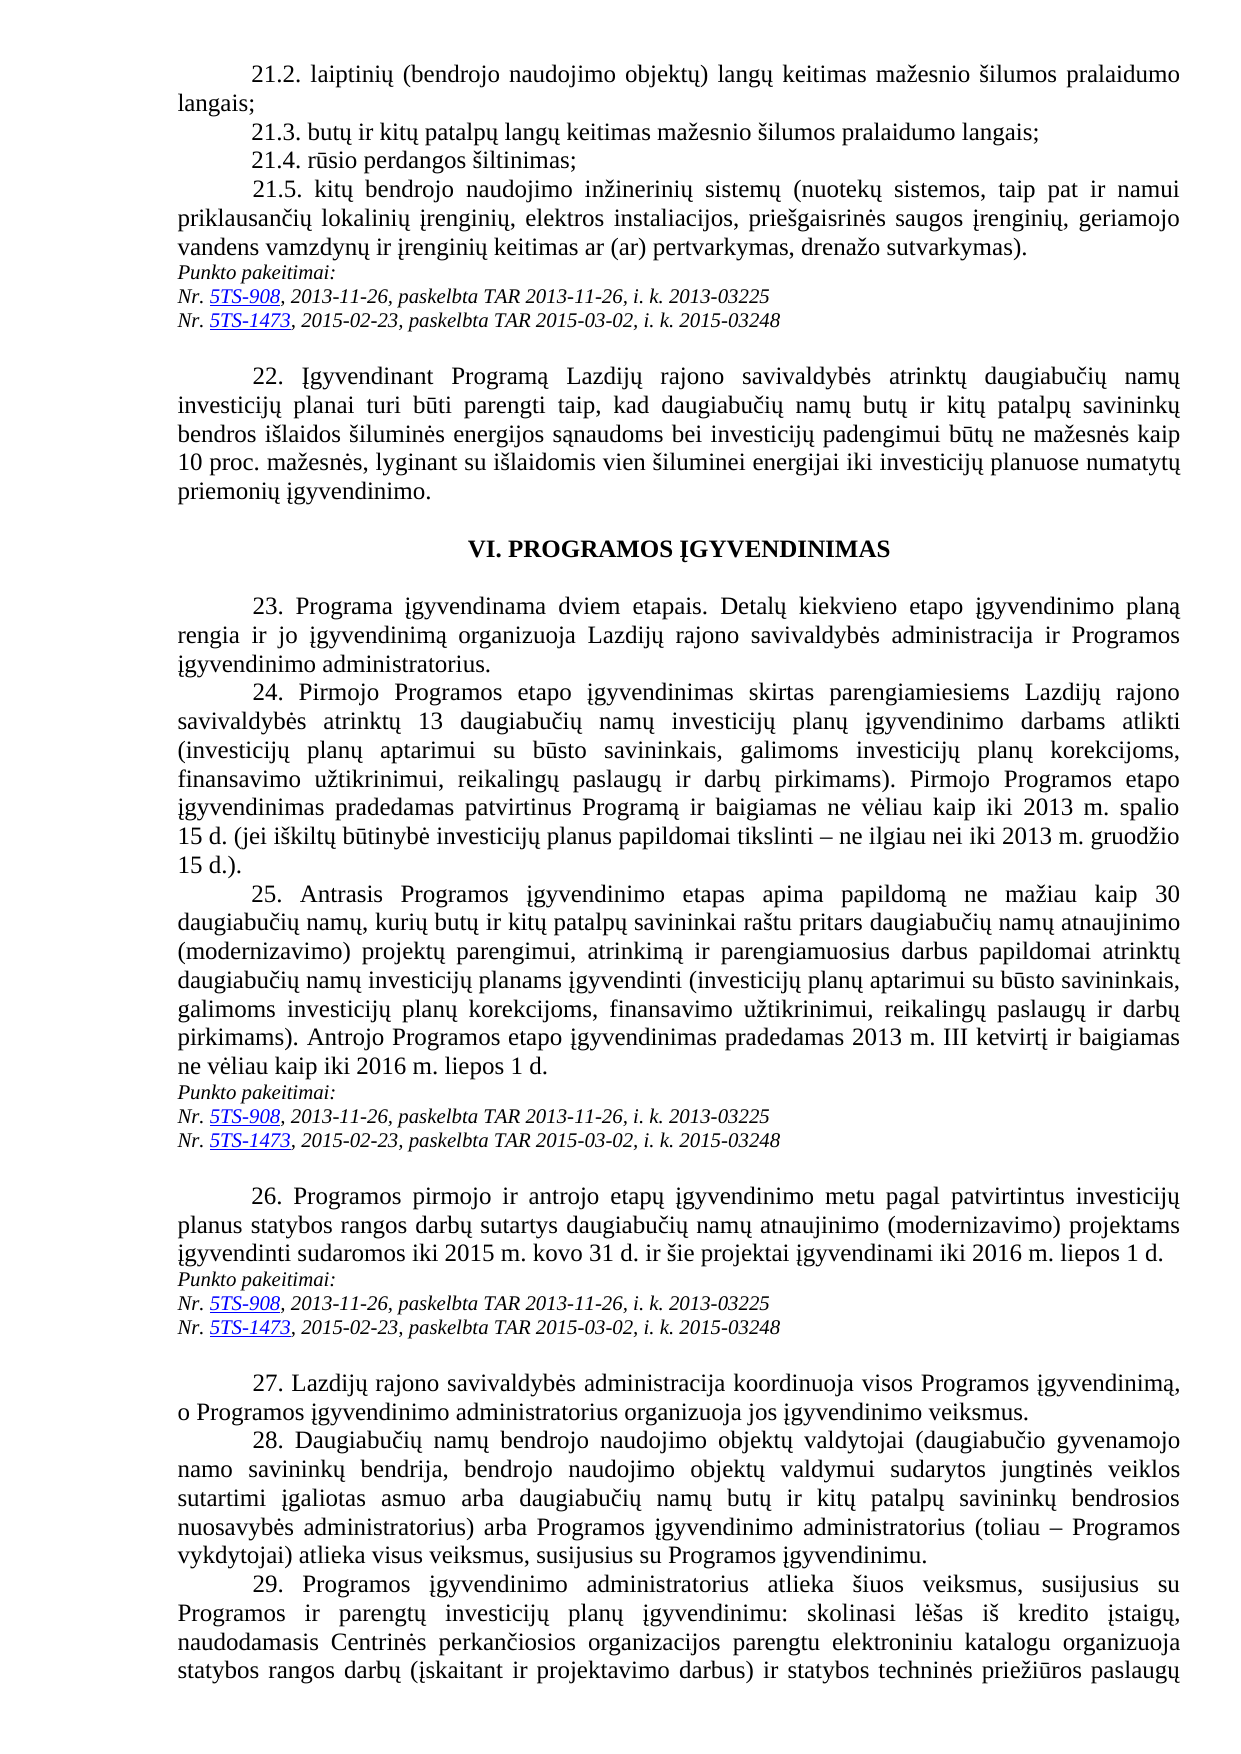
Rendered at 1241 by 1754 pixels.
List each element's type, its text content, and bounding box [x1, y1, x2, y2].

text Nr. 5TS-908, 2013-11-26, paskelbta TAR 2013-11-26, i. k. 2013-03225 [177, 1104, 1181, 1128]
text 29. Programos įgyvendinimo administratorius atlieka šiuos veiksmus, susijusius su Programos ir parengtų investicijų planų įgyvendinimu: skolinasi lėšas iš kredito įstaigų, naudodamasis Centrinės perkančiosios organizacijos parengtu elektroniniu katalogu organizuoja statybos rangos darbų (įskaitant ir projektavimo darbus) ir statybos techninės priežiūros paslaugų [177, 1569, 1181, 1684]
text Nr. 5TS-1473, 2015-02-23, paskelbta TAR 2015-03-02, i. k. 2015-03248 [177, 1315, 1181, 1339]
text 21.2. laiptinių (bendrojo naudojimo objektų) langų keitimas mažesnio šilumos pralaidumo langais; [177, 59, 1181, 117]
text 21.3. butų ir kitų patalpų langų keitimas mažesnio šilumos pralaidumo langais; [177, 117, 1181, 145]
text VI. PROGRAMOS ĮGYVENDINIMAS [177, 534, 1181, 562]
text Nr. 5TS-908, 2013-11-26, paskelbta TAR 2013-11-26, i. k. 2013-03225 [177, 1291, 1181, 1315]
text Punkto pakeitimai: [177, 1080, 1181, 1104]
text Nr. 5TS-908, 2013-11-26, paskelbta TAR 2013-11-26, i. k. 2013-03225 [177, 284, 1181, 308]
text 21.4. rūsio perdangos šiltinimas; [177, 145, 1181, 174]
text Punkto pakeitimai: [177, 260, 1181, 284]
text 21.5. kitų bendrojo naudojimo inžinerinių sistemų (nuotekų sistemos, taip pat ir namui priklausančių lokalinių įrenginių, elektros instaliacijos, priešgaisrinės saugos įrenginių, geriamojo vandens vamzdynų ir įrenginių keitimas ar (ar) pertvarkymas, drenažo sutvarkymas). [177, 174, 1181, 260]
text 24. Pirmojo Programos etapo įgyvendinimas skirtas parengiamiesiems Lazdijų rajono savivaldybės atrinktų 13 daugiabučių namų investicijų planų įgyvendinimo darbams atlikti (investicijų planų aptarimui su būsto savininkais, galimoms investicijų planų korekcijoms, finansavimo užtikrinimui, reikalingų paslaugų ir darbų pirkimams). Pirmojo Programos etapo įgyvendinimas pradedamas patvirtinus Programą ir baigiamas ne vėliau kaip iki 2013 m. spalio 15 d. (jei iškiltų būtinybė investicijų planus papildomai tikslinti – ne ilgiau nei iki 2013 m. gruodžio 15 d.). [177, 677, 1181, 879]
text 22. Įgyvendinant Programą Lazdijų rajono savivaldybės atrinktų daugiabučių namų investicijų planai turi būti parengti taip, kad daugiabučių namų butų ir kitų patalpų savininkų bendros išlaidos šiluminės energijos sąnaudoms bei investicijų padengimui būtų ne mažesnės kaip 10 proc. mažesnės, lyginant su išlaidomis vien šiluminei energijai iki investicijų planuose numatytų priemonių įgyvendinimo. [177, 361, 1181, 505]
text 28. Daugiabučių namų bendrojo naudojimo objektų valdytojai (daugiabučio gyvenamojo namo savininkų bendrija, bendrojo naudojimo objektų valdymui sudarytos jungtinės veiklos sutartimi įgaliotas asmuo arba daugiabučių namų butų ir kitų patalpų savininkų bendrosios nuosavybės administratorius) arba Programos įgyvendinimo administratorius (toliau – Programos vykdytojai) atlieka visus veiksmus, susijusius su Programos įgyvendinimu. [177, 1426, 1181, 1569]
text 23. Programa įgyvendinama dviem etapais. Detalų kiekvieno etapo įgyvendinimo planą rengia ir jo įgyvendinimą organizuoja Lazdijų rajono savivaldybės administracija ir Programos įgyvendinimo administratorius. [177, 591, 1181, 677]
text Punkto pakeitimai: [177, 1267, 1181, 1291]
text 25. Antrasis Programos įgyvendinimo etapas apima papildomą ne mažiau kaip 30 daugiabučių namų, kurių butų ir kitų patalpų savininkai raštu pritars daugiabučių namų atnaujinimo (modernizavimo) projektų parengimui, atrinkimą ir parengiamuosius darbus papildomai atrinktų daugiabučių namų investicijų planams įgyvendinti (investicijų planų aptarimui su būsto savininkais, galimoms investicijų planų korekcijoms, finansavimo užtikrinimui, reikalingų paslaugų ir darbų pirkimams). Antrojo Programos etapo įgyvendinimas pradedamas 2013 m. III ketvirtį ir baigiamas ne vėliau kaip iki 2016 m. liepos 1 d. [177, 879, 1181, 1080]
text 26. Programos pirmojo ir antrojo etapų įgyvendinimo metu pagal patvirtintus investicijų planus statybos rangos darbų sutartys daugiabučių namų atnaujinimo (modernizavimo) projektams įgyvendinti sudaromos iki 2015 m. kovo 31 d. ir šie projektai įgyvendinami iki 2016 m. liepos 1 d. [177, 1181, 1181, 1267]
text Nr. 5TS-1473, 2015-02-23, paskelbta TAR 2015-03-02, i. k. 2015-03248 [177, 308, 1181, 332]
text Nr. 5TS-1473, 2015-02-23, paskelbta TAR 2015-03-02, i. k. 2015-03248 [177, 1128, 1181, 1152]
text 27. Lazdijų rajono savivaldybės administracija koordinuoja visos Programos įgyvendinimą, o Programos įgyvendinimo administratorius organizuoja jos įgyvendinimo veiksmus. [177, 1368, 1181, 1426]
